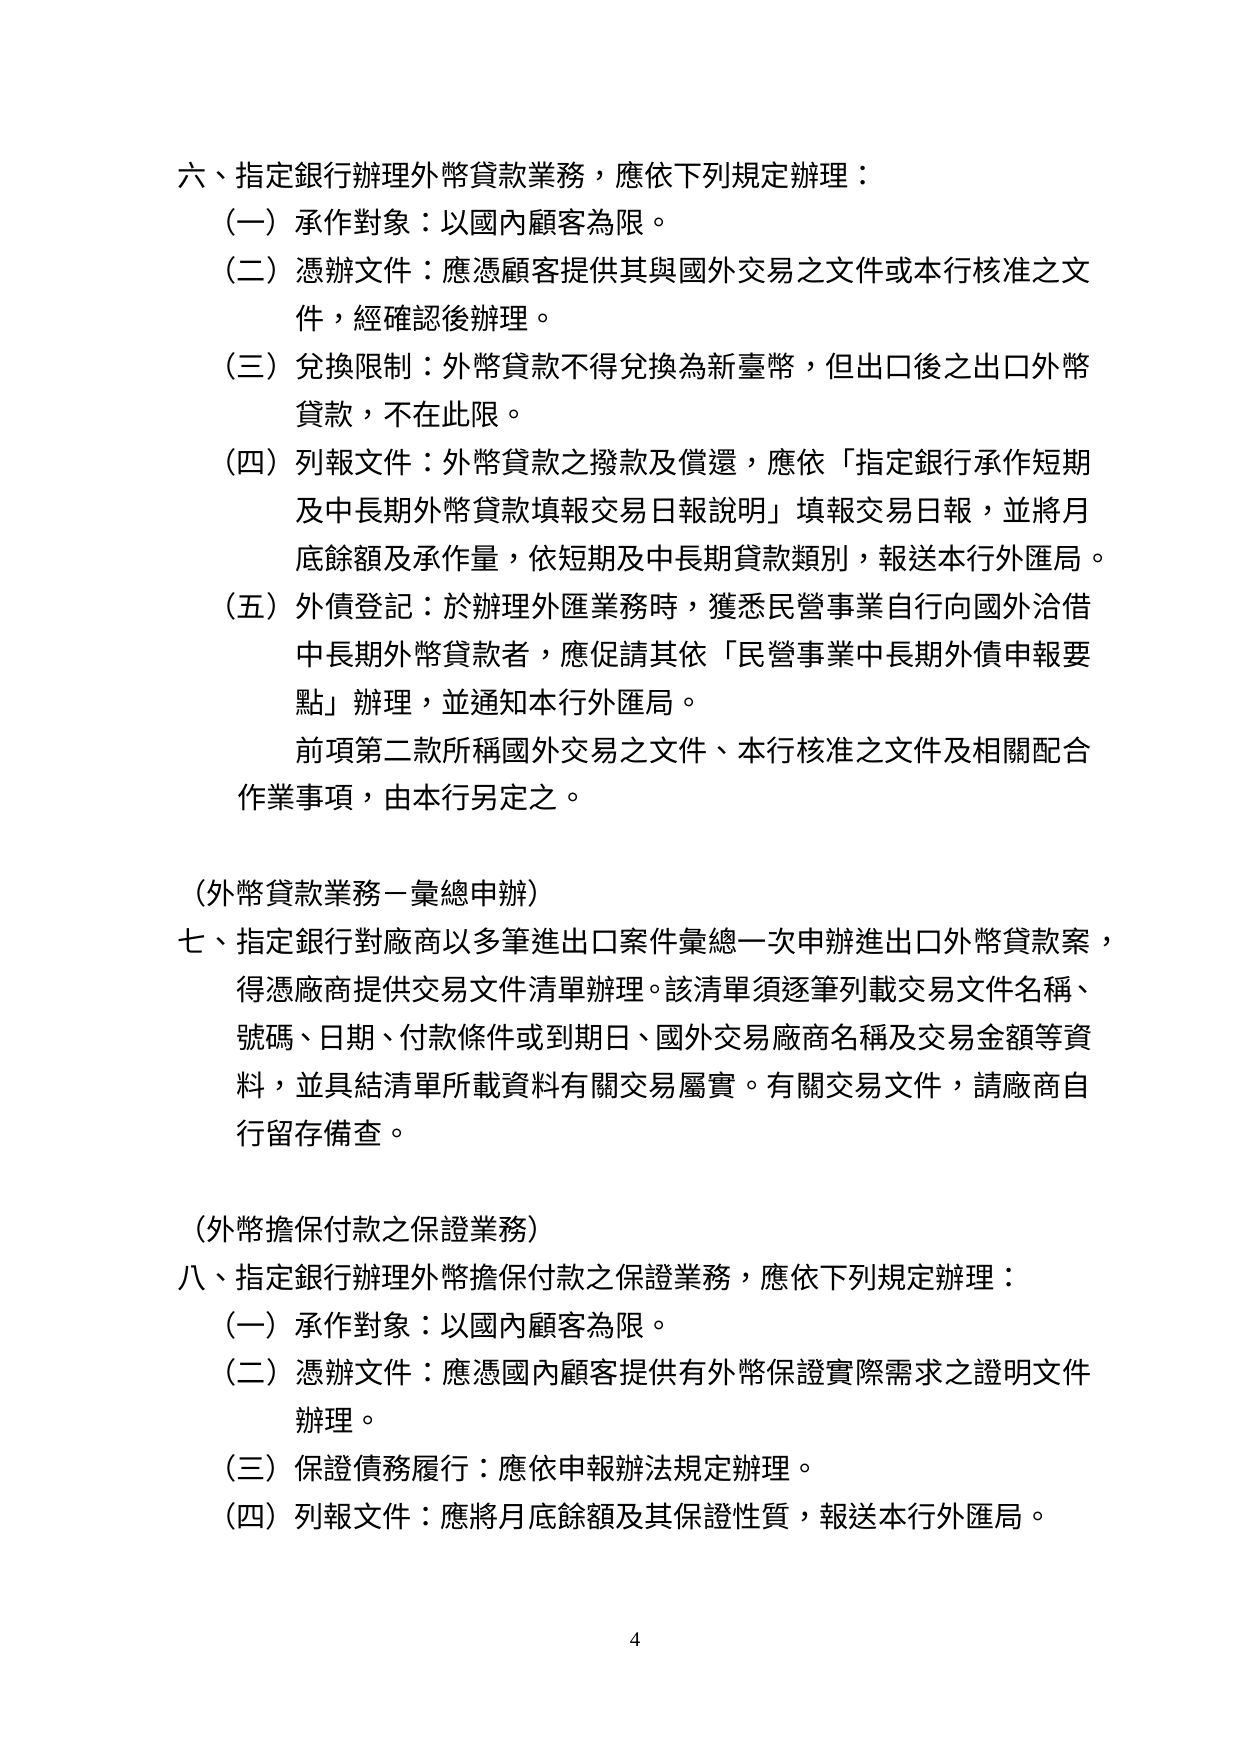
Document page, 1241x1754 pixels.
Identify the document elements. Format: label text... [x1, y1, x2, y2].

text （四）列報文件：應將月底餘額及其保證性質，報送本行外匯局。 [207, 1489, 1092, 1537]
text 八、指定銀行辦理外幣擔保付款之保證業務，應依下列規定辦理： [177, 1250, 1092, 1298]
text （三）兌換限制：外幣貸款不得兌換為新臺幣，但出口後之出口外幣貸款，不在此限。 [207, 339, 1092, 435]
text 前項第二款所稱國外交易之文件、本行核准之文件及相關配合作業事項，由本行另定之。 [237, 723, 1092, 818]
text （一）承作對象：以國內顧客為限。 [207, 196, 1092, 243]
text （二）憑辦文件：應憑國內顧客提供有外幣保證實際需求之證明文件辦理。 [207, 1346, 1092, 1441]
text （外幣貸款業務－彙總申辦） [177, 866, 1092, 914]
text （四）列報文件：外幣貸款之撥款及償還，應依「指定銀行承作短期及中長期外幣貸款填報交易日報說明」填報交易日報，並將月底餘額及承作量，依短期及中長期貸款類別，報送本行外匯局。 [207, 435, 1092, 579]
text （一）承作對象：以國內顧客為限。 [207, 1298, 1092, 1346]
text （外幣擔保付款之保證業務） [177, 1202, 1092, 1250]
text 六、指定銀行辦理外幣貸款業務，應依下列規定辦理： [177, 148, 1092, 196]
text （五）外債登記：於辦理外匯業務時，獲悉民營事業自行向國外洽借中長期外幣貸款者，應促請其依「民營事業中長期外債申報要點」辦理，並通知本行外匯局。 [207, 579, 1092, 723]
text （二）憑辦文件：應憑顧客提供其與國外交易之文件或本行核准之文件，經確認後辦理。 [207, 243, 1092, 339]
text 七、指定銀行對廠商以多筆進出口案件彙總一次申辦進出口外幣貸款案，得憑廠商提供交易文件清單辦理。該清單須逐筆列載交易文件名稱、號碼、日期、付款條件或到期日、國外交易廠商名稱及交易金額等資料，並具結清單所載資料有關交易屬實。有關交易文件，請廠商自行留存備查。 [177, 914, 1092, 1154]
text （三）保證債務履行：應依申報辦法規定辦理。 [207, 1441, 1092, 1489]
